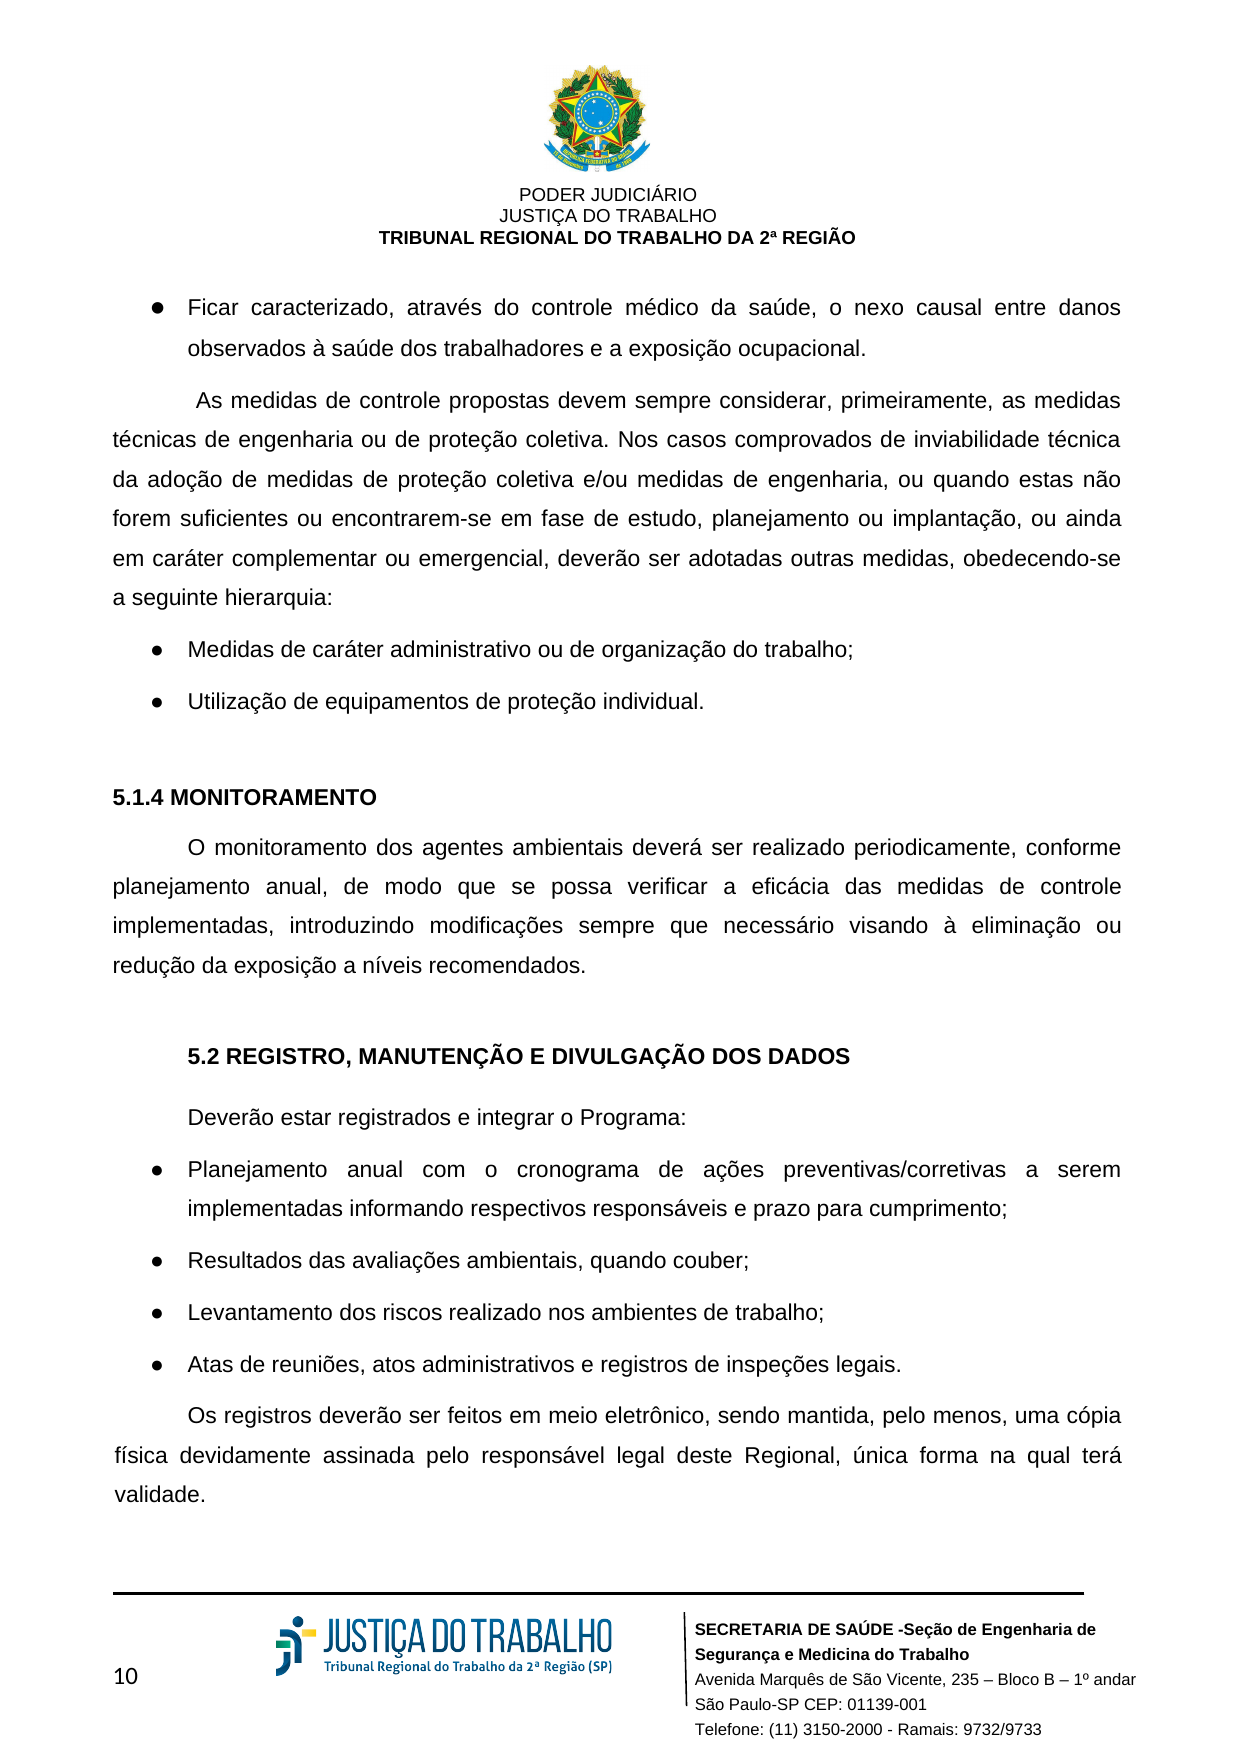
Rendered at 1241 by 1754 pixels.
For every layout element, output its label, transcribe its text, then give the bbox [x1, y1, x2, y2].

list Resultados das avaliações ambientais, quando couber; [150, 1247, 1122, 1273]
subtitle 5.2 REGISTRO, MANUTENÇÃO E DIVULGAÇÃO DOS DADOS [112, 1043, 1122, 1070]
list Planejamento anual com o cronograma de ações preventivas/corretivas a serem implementadas informando respectivos responsáveis e prazo para cumprimento; [150, 1156, 1122, 1221]
picture [543, 65, 650, 172]
list Utilização de equipamentos de proteção individual. [150, 688, 1122, 714]
list Levantamento dos riscos realizado nos ambientes de trabalho; [150, 1299, 1122, 1325]
subtitle 5.1.4 MONITORAMENTO [111, 784, 1122, 810]
text Deverão estar registrados e integrar o Programa: [112, 1104, 1122, 1130]
picture [276, 1616, 612, 1676]
list Medidas de caráter administrativo ou de organização do trabalho; [150, 636, 1122, 662]
list Atas de reuniões, atos administrativos e registros de inspeções legais. [150, 1351, 1122, 1377]
text Os registros deverão ser feitos em meio eletrônico, sendo mantida, pelo menos, uma cópia física devidamente assinada pelo responsável legal deste Regional, única forma na qual terá validade. [114, 1402, 1122, 1508]
list Ficar caracterizado, através do controle médico da saúde, o nexo causal entre danos observados à saúde dos trabalhadores e a exposição ocupacional. [150, 291, 1122, 361]
text O monitoramento dos agentes ambientais deverá ser realizado periodicamente, conforme planejamento anual, de modo que se possa verificar a eficácia das medidas de controle implementadas, introduzindo modificações sempre que necessário visando à eliminação ou redução da exposição a níveis recomendados. [112, 833, 1122, 978]
text As medidas de controle propostas devem sempre considerar, primeiramente, as medidas técnicas de engenharia ou de proteção coletiva. Nos casos comprovados de inviabilidade técnica da adoção de medidas de proteção coletiva e/ou medidas de engenharia, ou quando estas não forem suficientes ou encontrarem-se em fase de estudo, planejamento ou implantação, ou ainda em caráter complementar ou emergencial, deverão ser adotadas outras medidas, obedecendo-se a seguinte hierarquia: [112, 387, 1122, 611]
